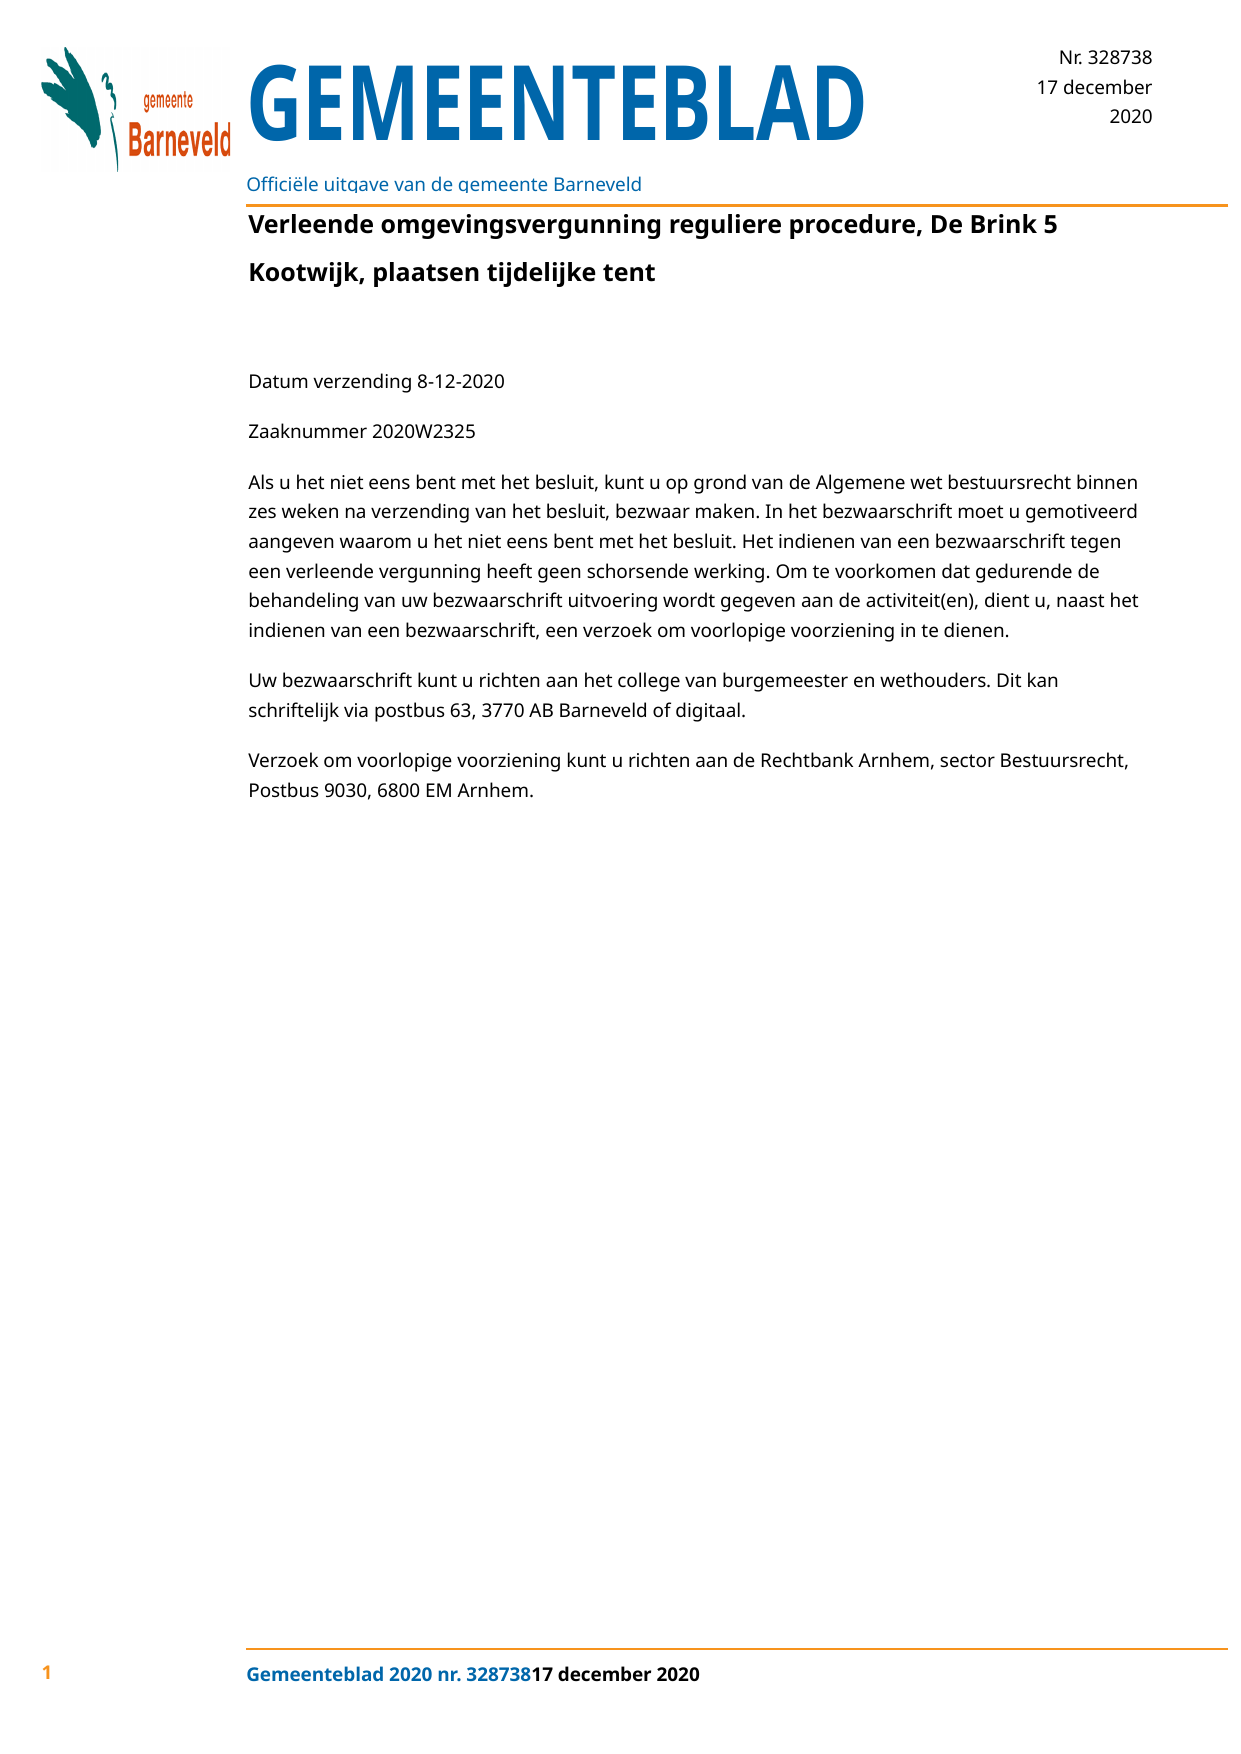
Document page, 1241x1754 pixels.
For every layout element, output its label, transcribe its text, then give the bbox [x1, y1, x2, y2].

text Zaaknummer 2020W2325 [248, 419, 1152, 444]
text Als u het niet eens bent met het besluit, kunt u op grond van de Algemene wet bestuursrecht binnen zes weken na verzending van het besluit, bezwaar maken. In het bezwaarschrift moet u gemotiveerd aangeven waarom u het niet eens bent met het besluit. Het indienen van een bezwaarschrift tegen een verleende vergunning heeft geen schorsende werking. Om te voorkomen dat gedurende de behandeling van uw bezwaarschrift uitvoering wordt gegeven aan de activiteit(en), dient u, naast het indienen van een bezwaarschrift, een verzoek om voorlopige voorziening in te dienen. [248, 469, 1152, 643]
text Verzoek om voorlopige voorziening kunt u richten aan de Rechtbank Arnhem, sector Bestuursrecht, Postbus 9030, 6800 EM Arnhem. [248, 747, 1152, 803]
text Verleende omgevingsvergunning reguliere procedure, De Brink 5 Kootwijk, plaatsen tijdelijke tent [248, 207, 1152, 288]
text Datum verzending 8-12-2020 [248, 368, 1152, 394]
text Uw bezwaarschrift kunt u richten aan het college van burgemeester en wethouders. Dit kan schriftelijk via postbus 63, 3770 AB Barneveld of digitaal. [248, 667, 1152, 723]
picture [41, 47, 231, 172]
